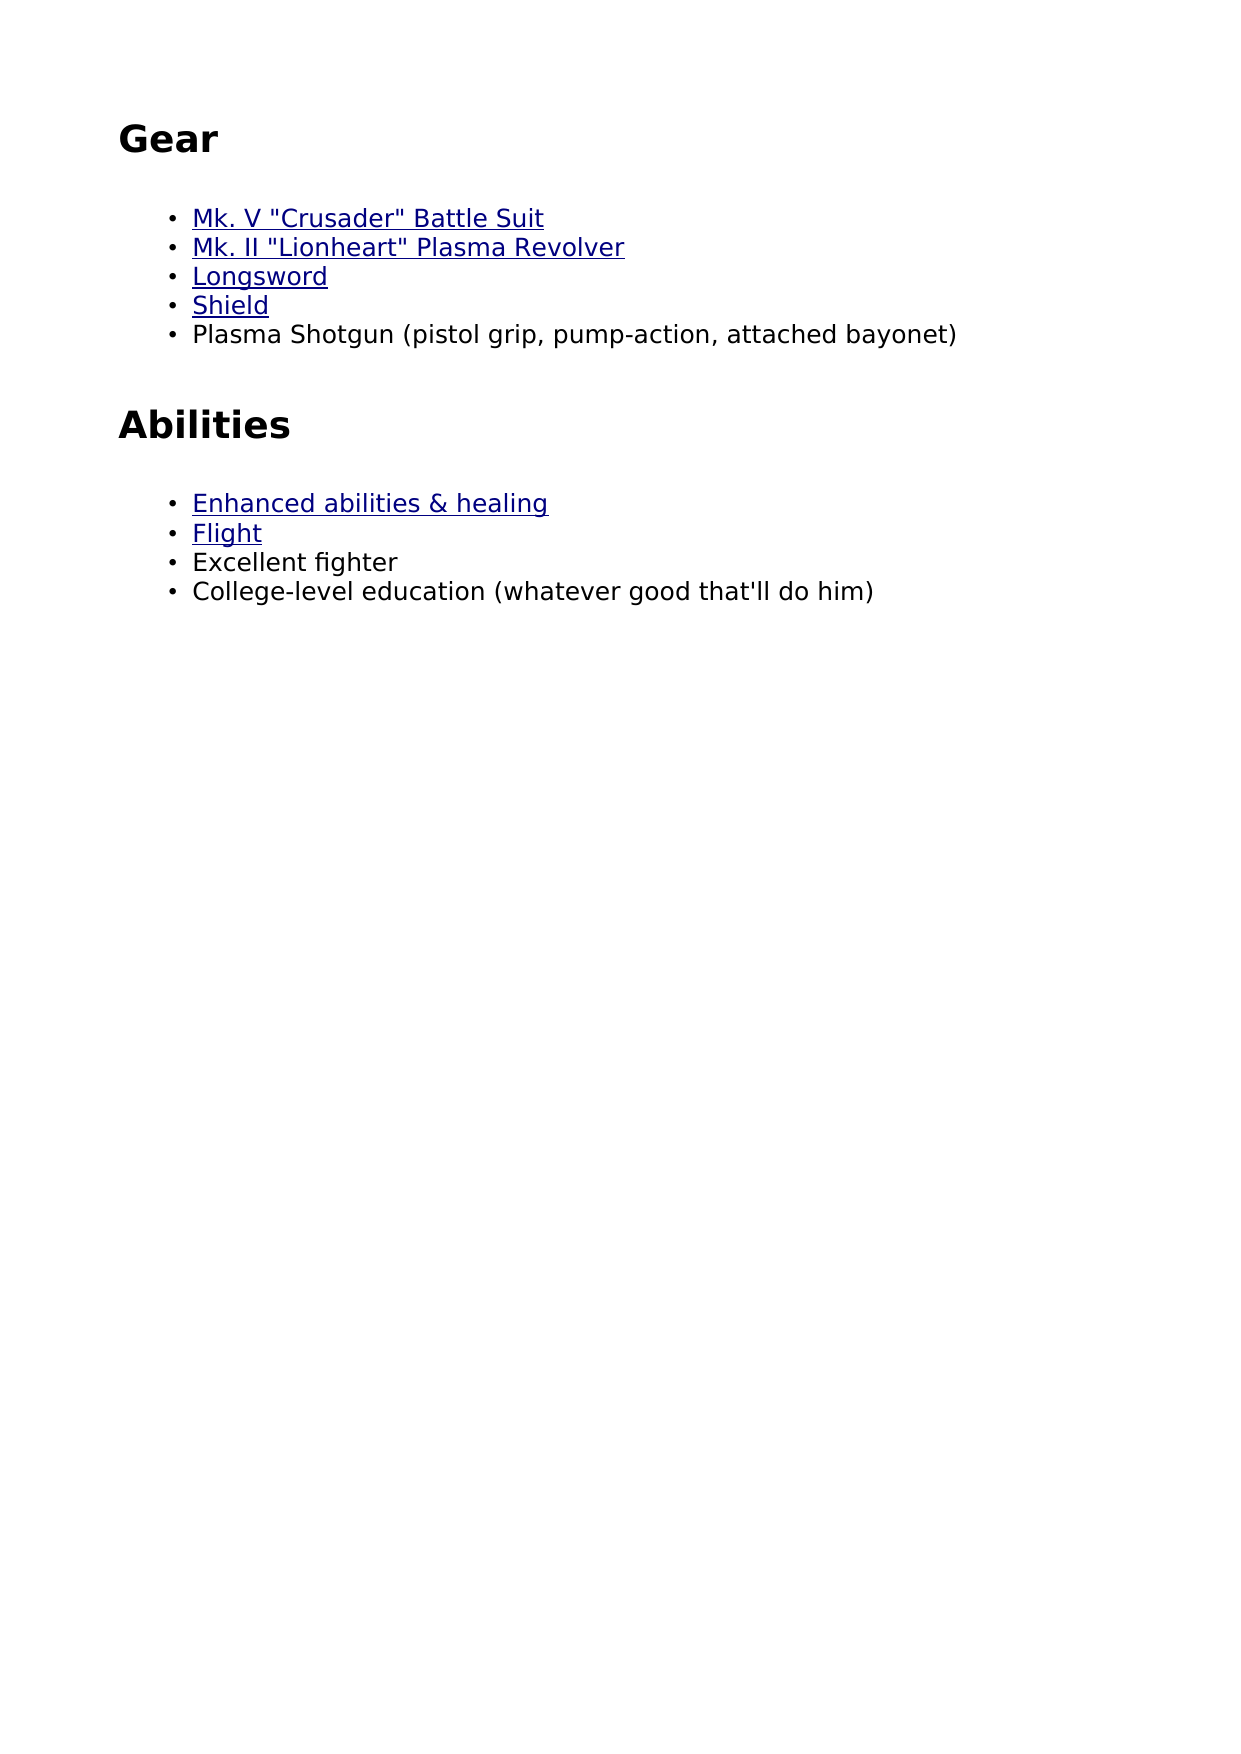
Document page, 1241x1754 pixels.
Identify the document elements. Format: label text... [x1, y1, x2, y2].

list Enhanced abilities & healing [177, 490, 1122, 519]
list Shield [177, 291, 1122, 320]
list Mk. V "Crusader" Battle Suit [177, 204, 1122, 233]
list Excellent fighter [177, 548, 1122, 577]
subtitle Gear [118, 118, 1122, 162]
list Plasma Shotgun (pistol grip, pump-action, attached bayonet) [177, 320, 1122, 349]
list Longsword [177, 262, 1122, 291]
list Mk. II "Lionheart" Plasma Revolver [177, 233, 1122, 262]
list College-level education (whatever good that'll do him) [177, 577, 1122, 606]
subtitle Abilities [118, 404, 1122, 448]
list Flight [177, 519, 1122, 548]
